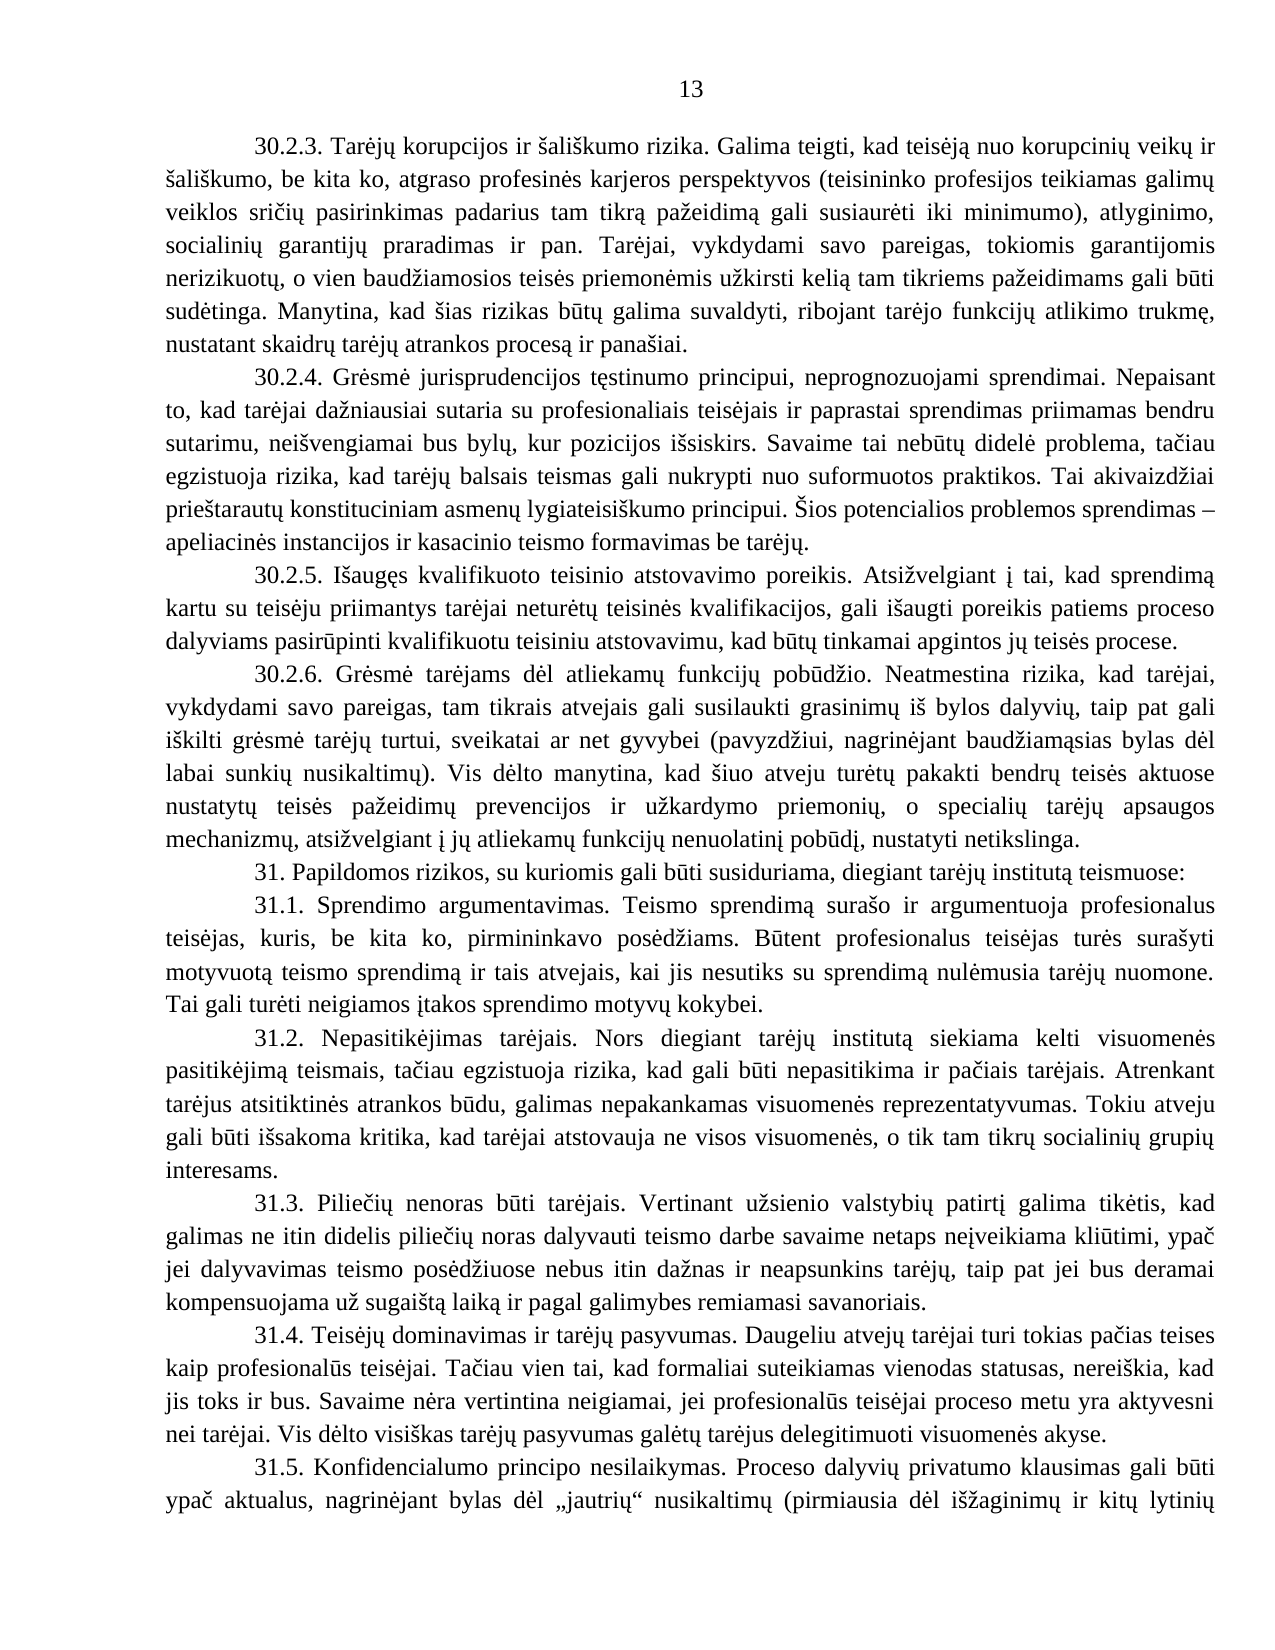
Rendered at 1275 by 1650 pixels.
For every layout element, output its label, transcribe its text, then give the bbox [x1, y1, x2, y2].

text 30.2.5. Išaugęs kvalifikuoto teisinio atstovavimo poreikis. Atsižvelgiant į tai, kad sprendimą kartu su teisėju priimantys tarėjai neturėtų teisinės kvalifikacijos, gali išaugti poreikis patiems proceso dalyviams pasirūpinti kvalifikuotu teisiniu atstovavimu, kad būtų tinkamai apgintos jų teisės procese. [165, 560, 1216, 655]
text 30.2.3. Tarėjų korupcijos ir šališkumo rizika. Galima teigti, kad teisėją nuo korupcinių veikų ir šališkumo, be kita ko, atgraso profesinės karjeros perspektyvos (teisininko profesijos teikiamas galimų veiklos sričių pasirinkimas padarius tam tikrą pažeidimą gali susiaurėti iki minimumo), atlyginimo, socialinių garantijų praradimas ir pan. Tarėjai, vykdydami savo pareigas, tokiomis garantijomis nerizikuotų, o vien baudžiamosios teisės priemonėmis užkirsti kelią tam tikriems pažeidimams gali būti sudėtinga. Manytina, kad šias rizikas būtų galima suvaldyti, ribojant tarėjo funkcijų atlikimo trukmę, nustatant skaidrų tarėjų atrankos procesą ir panašiai. [165, 131, 1216, 358]
text 31.5. Konfidencialumo principo nesilaikymas. Proceso dalyvių privatumo klausimas gali būti ypač aktualus, nagrinėjant bylas dėl „jautrių“ nusikaltimų (pirmiausia dėl išžaginimų ir kitų lytinių [165, 1452, 1216, 1514]
text 31.1. Sprendimo argumentavimas. Teismo sprendimą surašo ir argumentuoja profesionalus teisėjas, kuris, be kita ko, pirmininkavo posėdžiams. Būtent profesionalus teisėjas turės surašyti motyvuotą teismo sprendimą ir tais atvejais, kai jis nesutiks su sprendimą nulėmusia tarėjų nuomone. Tai gali turėti neigiamos įtakos sprendimo motyvų kokybei. [165, 891, 1216, 1018]
text 31.2. Nepasitikėjimas tarėjais. Nors diegiant tarėjų institutą siekiama kelti visuomenės pasitikėjimą teismais, tačiau egzistuoja rizika, kad gali būti nepasitikima ir pačiais tarėjais. Atrenkant tarėjus atsitiktinės atrankos būdu, galimas nepakankamas visuomenės reprezentatyvumas. Tokiu atveju gali būti išsakoma kritika, kad tarėjai atstovauja ne visos visuomenės, o tik tam tikrų socialinių grupių interesams. [165, 1023, 1216, 1183]
text 31.4. Teisėjų dominavimas ir tarėjų pasyvumas. Daugeliu atvejų tarėjai turi tokias pačias teises kaip profesionalūs teisėjai. Tačiau vien tai, kad formaliai suteikiamas vienodas statusas, nereiškia, kad jis toks ir bus. Savaime nėra vertintina neigiamai, jei profesionalūs teisėjai proceso metu yra aktyvesni nei tarėjai. Vis dėlto visiškas tarėjų pasyvumas galėtų tarėjus delegitimuoti visuomenės akyse. [165, 1320, 1216, 1448]
text 31.3. Piliečių nenoras būti tarėjais. Vertinant užsienio valstybių patirtį galima tikėtis, kad galimas ne itin didelis piliečių noras dalyvauti teismo darbe savaime netaps neįveikiama kliūtimi, ypač jei dalyvavimas teismo posėdžiuose nebus itin dažnas ir neapsunkins tarėjų, taip pat jei bus deramai kompensuojama už sugaištą laiką ir pagal galimybes remiamasi savanoriais. [165, 1188, 1216, 1316]
text 31. Papildomos rizikos, su kuriomis gali būti susiduriama, diegiant tarėjų institutą teismuose: [165, 857, 1216, 886]
text 30.2.4. Grėsmė jurisprudencijos tęstinumo principui, neprognozuojami sprendimai. Nepaisant to, kad tarėjai dažniausiai sutaria su profesionaliais teisėjais ir paprastai sprendimas priimamas bendru sutarimu, neišvengiamai bus bylų, kur pozicijos išsiskirs. Savaime tai nebūtų didelė problema, tačiau egzistuoja rizika, kad tarėjų balsais teismas gali nukrypti nuo suformuotos praktikos. Tai akivaizdžiai prieštarautų konstituciniam asmenų lygiateisiškumo principui. Šios potencialios problemos sprendimas – apeliacinės instancijos ir kasacinio teismo formavimas be tarėjų. [165, 362, 1216, 556]
text 30.2.6. Grėsmė tarėjams dėl atliekamų funkcijų pobūdžio. Neatmestina rizika, kad tarėjai, vykdydami savo pareigas, tam tikrais atvejais gali susilaukti grasinimų iš bylos dalyvių, taip pat gali iškilti grėsmė tarėjų turtui, sveikatai ar net gyvybei (pavyzdžiui, nagrinėjant baudžiamąsias bylas dėl labai sunkių nusikaltimų). Vis dėlto manytina, kad šiuo atveju turėtų pakakti bendrų teisės aktuose nustatytų teisės pažeidimų prevencijos ir užkardymo priemonių, o specialių tarėjų apsaugos mechanizmų, atsižvelgiant į jų atliekamų funkcijų nenuolatinį pobūdį, nustatyti netikslinga. [165, 659, 1216, 853]
